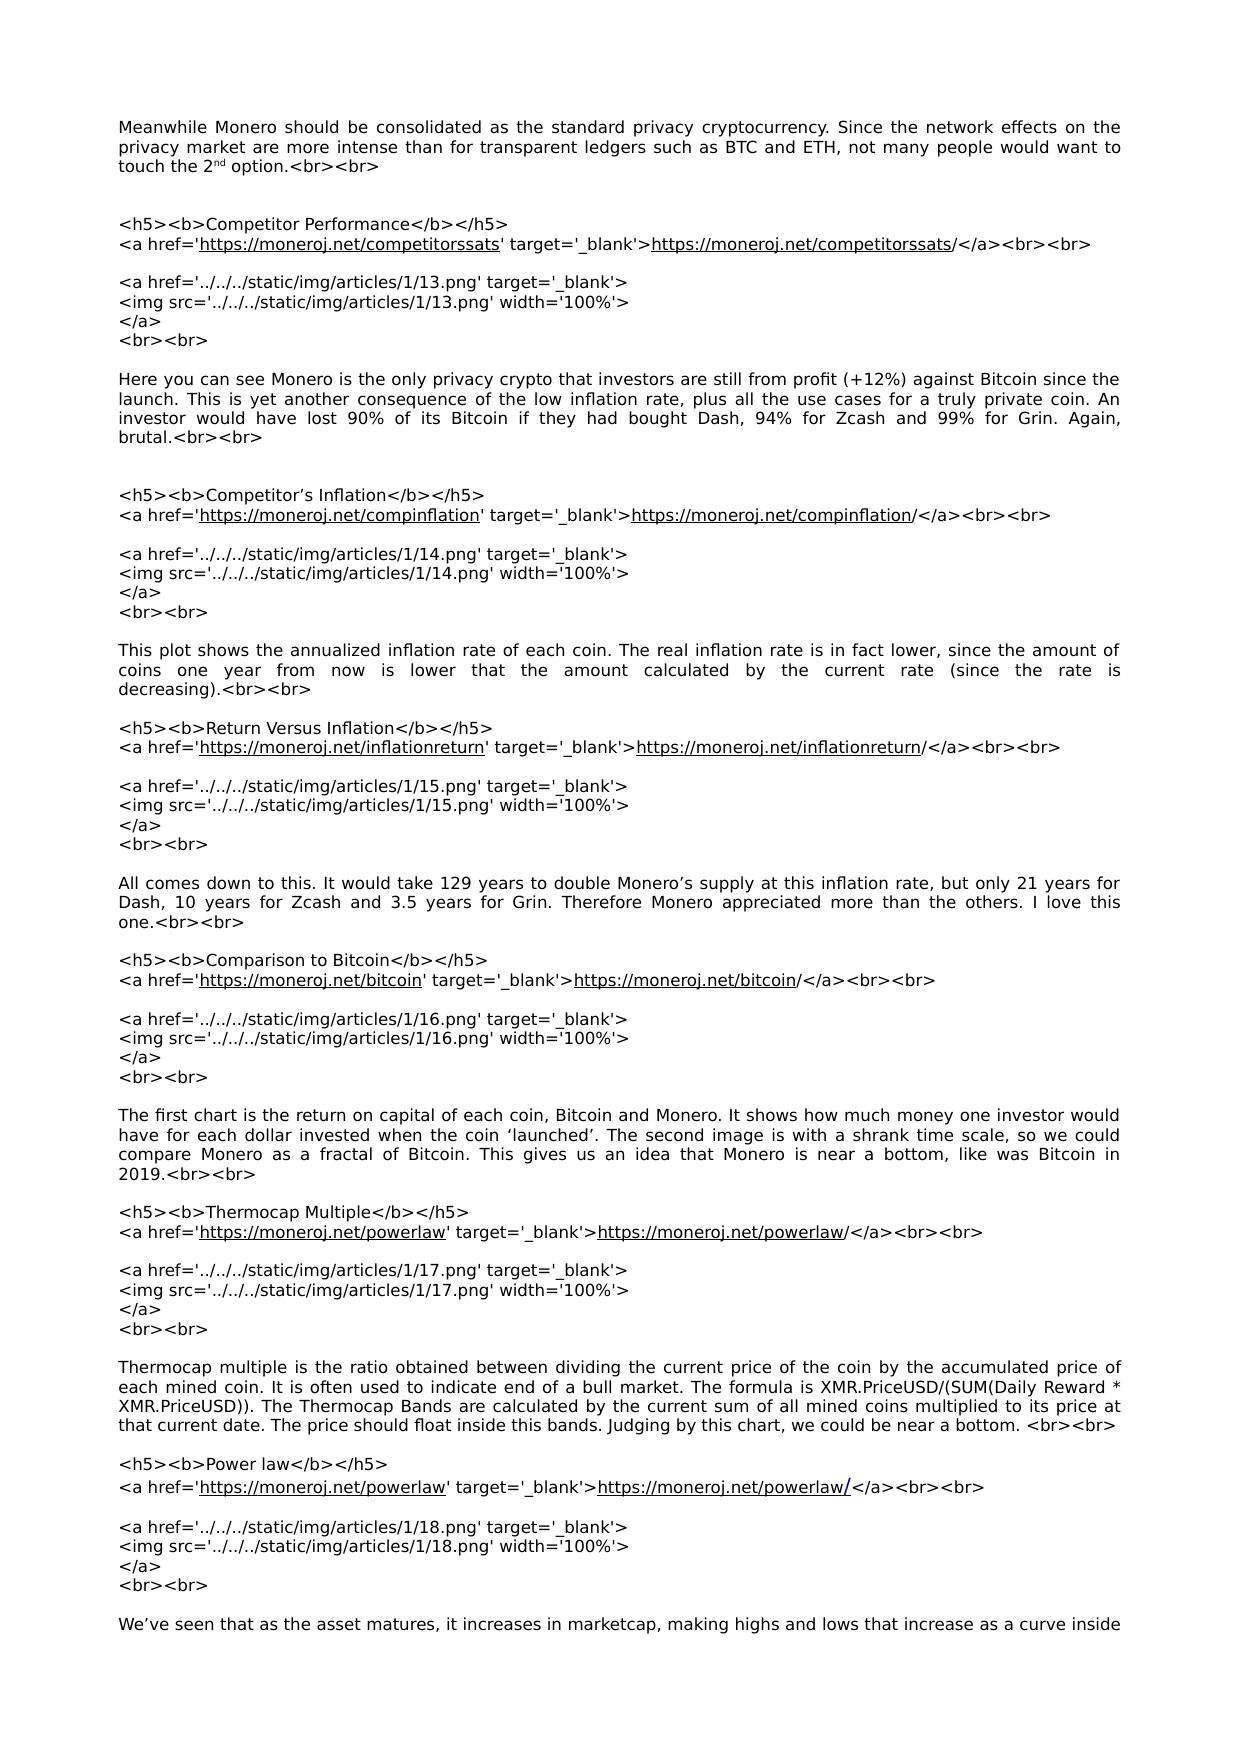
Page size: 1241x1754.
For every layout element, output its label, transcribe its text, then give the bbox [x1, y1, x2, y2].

text <img src='../../../static/img/articles/1/16.png' width='100%'> [118, 1029, 1122, 1048]
text </a> [118, 816, 1122, 835]
text <br><br> [118, 1067, 1122, 1087]
text <a href='https://moneroj.net/bitcoin' target='_blank'>https://moneroj.net/bitcoin/</a><br><br> [118, 971, 1122, 990]
text </a> [118, 312, 1122, 331]
text <br><br> [118, 835, 1122, 854]
text <img src='../../../static/img/articles/1/13.png' width='100%'> [118, 292, 1122, 312]
text <h5><b>Return Versus Inflation</b></h5> [118, 719, 1122, 738]
text <img src='../../../static/img/articles/1/15.png' width='100%'> [118, 796, 1122, 816]
text </a> [118, 1557, 1122, 1576]
text <a href='../../../static/img/articles/1/14.png' target='_blank'> [118, 544, 1122, 564]
text <h5><b>Competitor’s Inflation</b></h5> [118, 486, 1122, 506]
text <img src='../../../static/img/articles/1/14.png' width='100%'> [118, 564, 1122, 583]
text We’ve seen that as the asset matures, it increases in marketcap, making highs and lows that increase as a curve inside [118, 1615, 1122, 1634]
text </a> [118, 1048, 1122, 1067]
text <h5><b>Thermocap Multiple</b></h5> [118, 1203, 1122, 1222]
text <a href='https://moneroj.net/inflationreturn' target='_blank'>https://moneroj.net/inflationreturn/</a><br><br> [118, 738, 1122, 757]
text <a href='https://moneroj.net/compinflation' target='_blank'>https://moneroj.net/compinflation/</a><br><br> [118, 506, 1122, 525]
text Here you can see Monero is the only privacy crypto that investors are still from profit (+12%) against Bitcoin since the launch. This is yet another consequence of the low inflation rate, plus all the use cases for a truly private coin. An investor would have lost 90% of its Bitcoin if they had bought Dash, 94% for Zcash and 99% for Grin. Again, brutal.<br><br> [118, 370, 1122, 447]
text </a> [118, 1300, 1122, 1319]
text <a href='../../../static/img/articles/1/15.png' target='_blank'> [118, 777, 1122, 796]
text Thermocap multiple is the ratio obtained between dividing the current price of the coin by the accumulated price of each mined coin. It is often used to indicate end of a bull market. The formula is XMR.PriceUSD/(SUM(Daily Reward * XMR.PriceUSD)). The Thermocap Bands are calculated by the current sum of all mined coins multiplied to its price at that current date. The price should float inside this bands. Judging by this chart, we could be near a bottom. <br><br> [118, 1358, 1122, 1436]
text <br><br> [118, 1576, 1122, 1596]
text The first chart is the return on capital of each coin, Bitcoin and Monero. It shows how much money one investor would have for each dollar invested when the coin ‘launched’. The second image is with a shrank time scale, so we could compare Monero as a fractal of Bitcoin. This gives us an idea that Monero is near a bottom, like was Bitcoin in 2019.<br><br> [118, 1106, 1122, 1184]
text All comes down to this. It would take 129 years to double Monero’s supply at this inflation rate, but only 21 years for Dash, 10 years for Zcash and 3.5 years for Grin. Therefore Monero appreciated more than the others. I love this one.<br><br> [118, 874, 1122, 932]
text <h5><b>Power law</b></h5> [118, 1455, 1122, 1474]
text <a href='https://moneroj.net/powerlaw' target='_blank'>https://moneroj.net/powerlaw/</a><br><br> [118, 1474, 1122, 1499]
text <a href='../../../static/img/articles/1/17.png' target='_blank'> [118, 1261, 1122, 1281]
text </a> [118, 583, 1122, 602]
text <a href='../../../static/img/articles/1/18.png' target='_blank'> [118, 1518, 1122, 1537]
text <h5><b>Comparison to Bitcoin</b></h5> [118, 951, 1122, 971]
text <h5><b>Competitor Performance</b></h5> [118, 215, 1122, 234]
text <br><br> [118, 331, 1122, 351]
text Meanwhile Monero should be consolidated as the standard privacy cryptocurrency. Since the network effects on the privacy market are more intense than for transparent ledgers such as BTC and ETH, not many people would want to touch the 2nd option.<br><br> [118, 118, 1122, 176]
text <a href='../../../static/img/articles/1/16.png' target='_blank'> [118, 1009, 1122, 1029]
text This plot shows the annualized inflation rate of each coin. The real inflation rate is in fact lower, since the amount of coins one year from now is lower that the amount calculated by the current rate (since the rate is decreasing).<br><br> [118, 641, 1122, 699]
text <a href='https://moneroj.net/competitorssats' target='_blank'>https://moneroj.net/competitorssats/</a><br><br> [118, 234, 1122, 254]
text <img src='../../../static/img/articles/1/18.png' width='100%'> [118, 1537, 1122, 1557]
text <br><br> [118, 1319, 1122, 1339]
text <br><br> [118, 602, 1122, 622]
text <a href='../../../static/img/articles/1/13.png' target='_blank'> [118, 273, 1122, 292]
text <a href='https://moneroj.net/powerlaw' target='_blank'>https://moneroj.net/powerlaw/</a><br><br> [118, 1222, 1122, 1242]
text <img src='../../../static/img/articles/1/17.png' width='100%'> [118, 1281, 1122, 1300]
